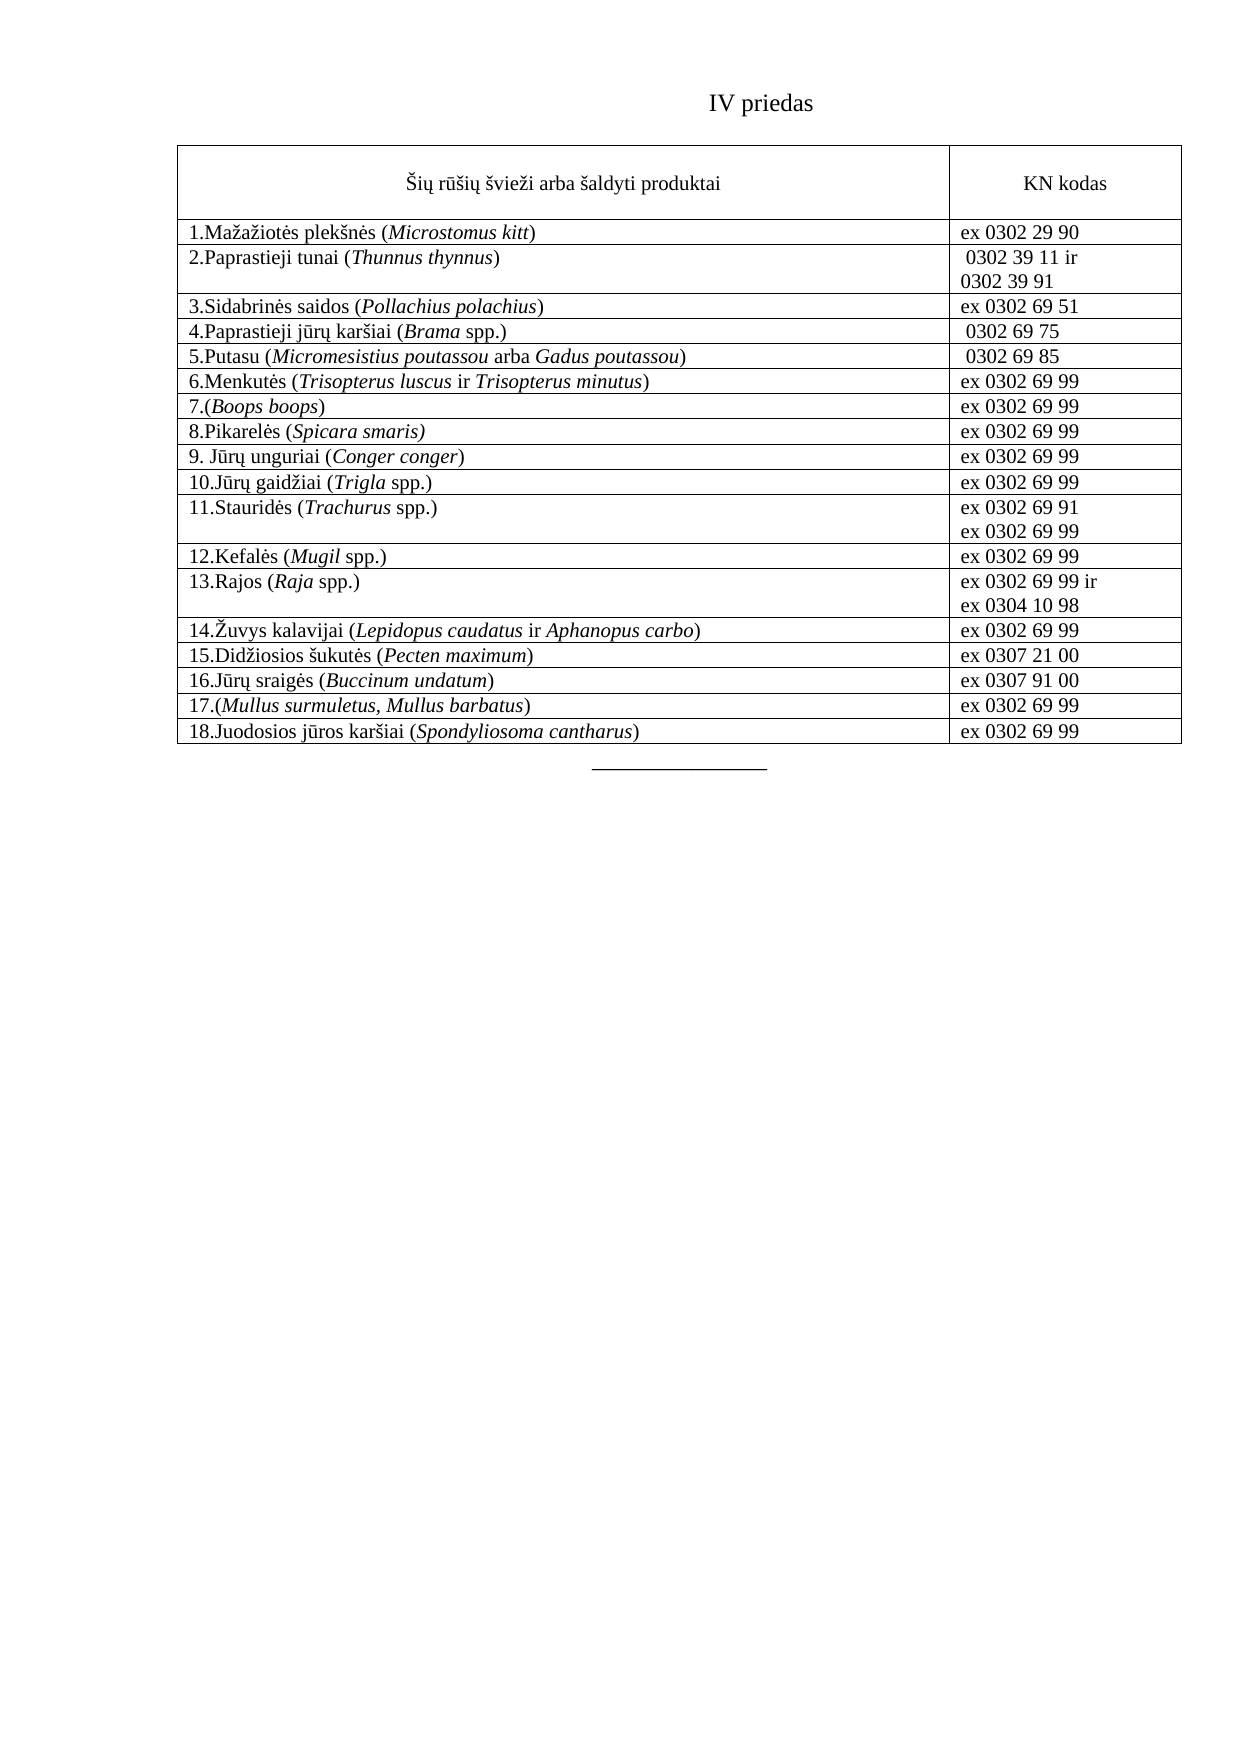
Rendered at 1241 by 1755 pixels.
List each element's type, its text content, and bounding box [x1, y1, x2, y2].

text IV priedas [177, 88, 1181, 117]
table_cell 9. Jūrų unguriai (Conger conger) [178, 445, 949, 468]
table_cell 1.Mažažiotės plekšnės (Microstomus kitt) [178, 220, 949, 244]
table_cell 4.Paprastieji jūrų karšiai (Brama spp.) [178, 319, 949, 343]
table_cell ex 0302 69 99 [950, 419, 1181, 443]
table_cell 2.Paprastieji tunai (Thunnus thynnus) [178, 245, 949, 293]
table_cell ex 0307 21 00 [950, 643, 1181, 667]
table_cell 17.(Mullus surmuletus, Mullus barbatus) [178, 694, 949, 717]
table_cell 18.Juodosios jūros karšiai (Spondyliosoma cantharus) [178, 719, 949, 743]
table_cell ex 0302 69 99 [950, 719, 1181, 743]
table_cell ex 0302 69 99 ir ex 0304 10 98 [950, 569, 1181, 617]
table_cell ex 0302 69 99 [950, 618, 1181, 642]
table_cell ex 0302 69 99 [950, 394, 1181, 418]
table_cell ex 0302 69 99 [950, 694, 1181, 717]
table_cell ex 0302 69 99 [950, 544, 1181, 568]
table_cell 5.Putasu (Micromesistius poutassou arba Gadus poutassou) [178, 344, 949, 368]
text ______________ [177, 744, 1181, 772]
table_cell 8.Pikarelės (Spicara smaris) [178, 419, 949, 443]
table_cell ex 0302 69 99 [950, 445, 1181, 468]
table_cell 7.(Boops boops) [178, 394, 949, 418]
table_header KN kodas [950, 146, 1181, 218]
table_cell 10.Jūrų gaidžiai (Trigla spp.) [178, 470, 949, 494]
table_cell 14.Žuvys kalavijai (Lepidopus caudatus ir Aphanopus carbo) [178, 618, 949, 642]
table_cell 3.Sidabrinės saidos (Pollachius polachius) [178, 294, 949, 318]
table_cell 16.Jūrų sraigės (Buccinum undatum) [178, 668, 949, 692]
table_cell 12.Kefalės (Mugil spp.) [178, 544, 949, 568]
table_cell 11.Stauridės (Trachurus spp.) [178, 495, 949, 543]
table_cell ex 0302 69 99 [950, 369, 1181, 393]
table_cell ex 0302 69 99 [950, 470, 1181, 494]
table_cell 15.Didžiosios šukutės (Pecten maximum) [178, 643, 949, 667]
table_cell 13.Rajos (Raja spp.) [178, 569, 949, 617]
table_cell ex 0302 69 51 [950, 294, 1181, 318]
table_cell 0302 69 85 [950, 344, 1181, 368]
table_cell 0302 69 75 [950, 319, 1181, 343]
table_cell ex 0307 91 00 [950, 668, 1181, 692]
table_header Šių rūšių švieži arba šaldyti produktai [178, 146, 949, 218]
table_cell 6.Menkutės (Trisopterus luscus ir Trisopterus minutus) [178, 369, 949, 393]
table_cell ex 0302 69 91 ex 0302 69 99 [950, 495, 1181, 543]
table_cell ex 0302 29 90 [950, 220, 1181, 244]
table_cell 0302 39 11 ir 0302 39 91 [950, 245, 1181, 293]
